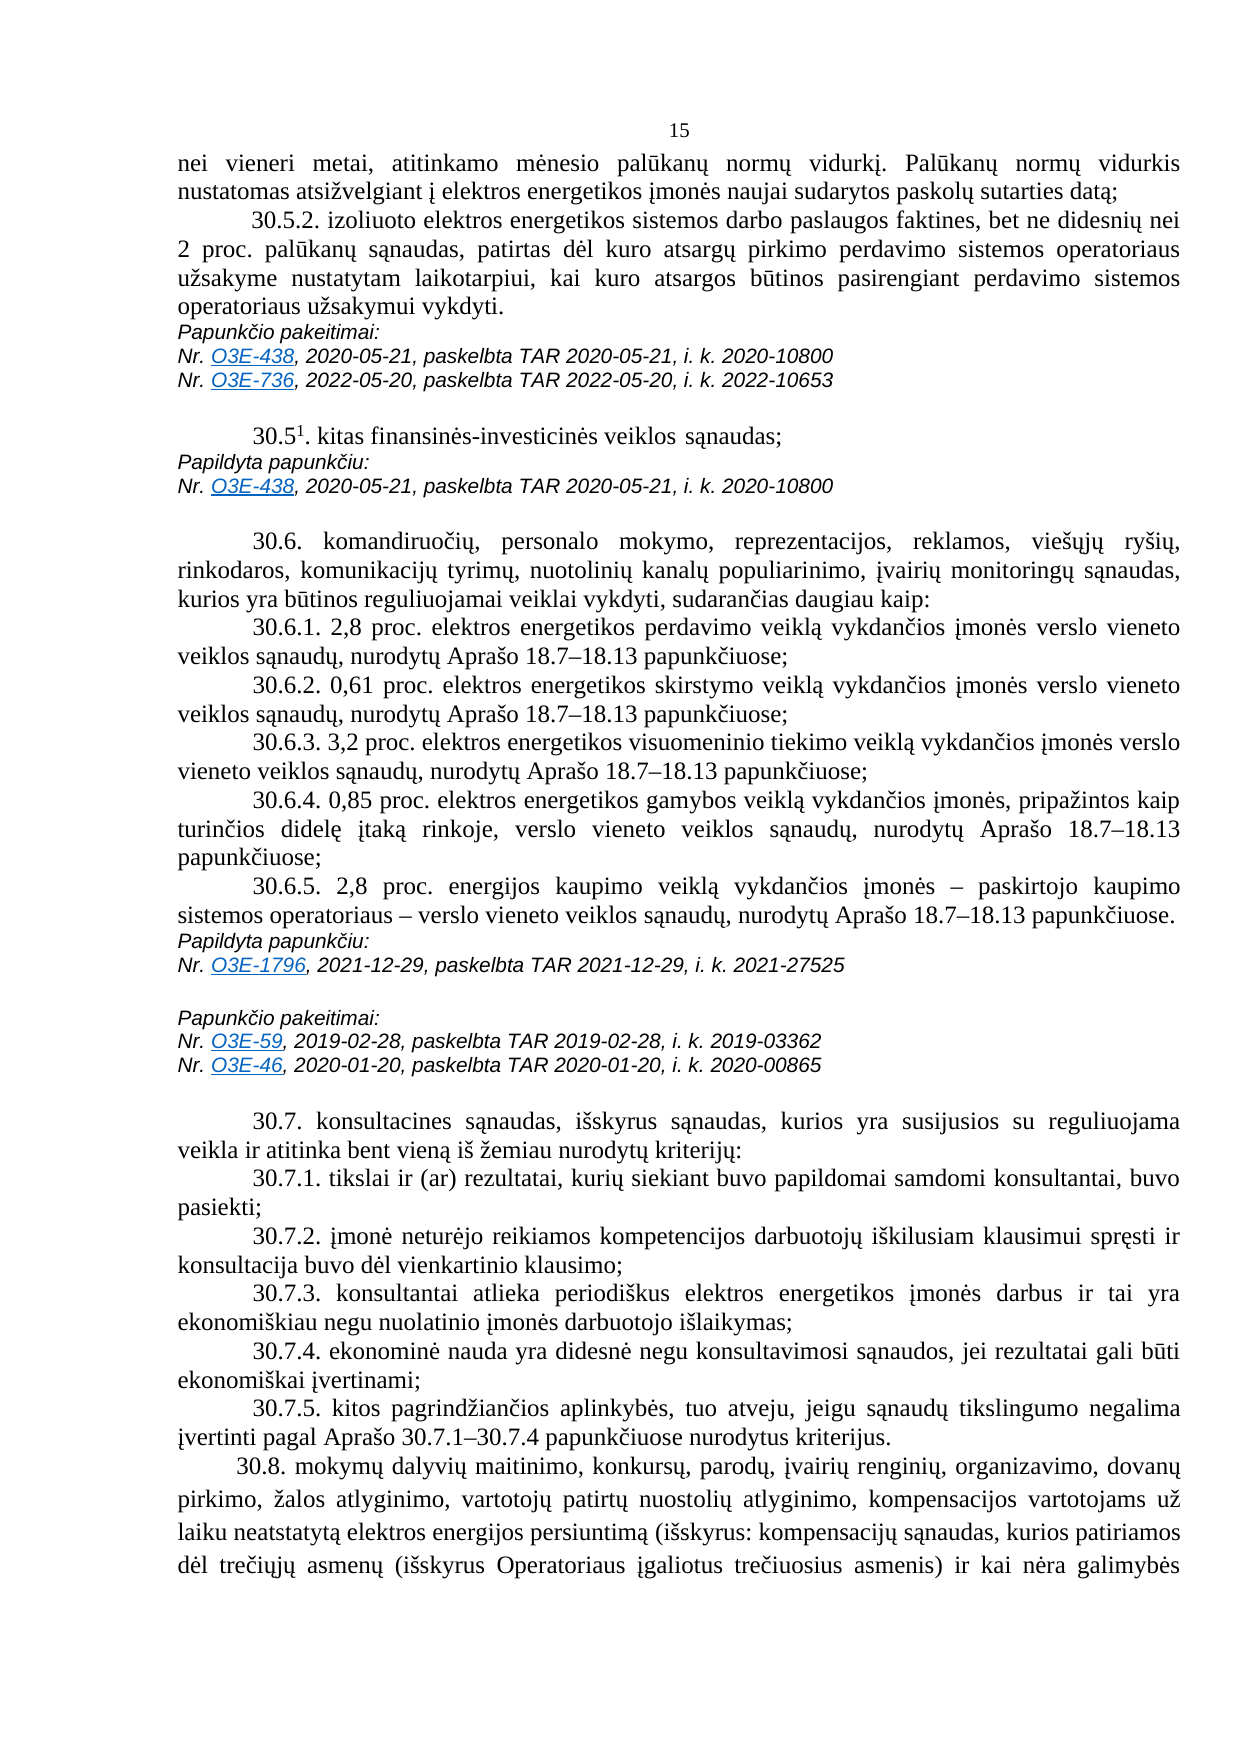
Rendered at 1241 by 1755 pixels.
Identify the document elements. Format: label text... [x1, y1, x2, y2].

text Nr. O3E-46, 2020-01-20, paskelbta TAR 2020-01-20, i. k. 2020-00865 [177, 1053, 1181, 1077]
text Papunkčio pakeitimai: [177, 320, 1181, 344]
text 30.7.4. ekonominė nauda yra didesnė negu konsultavimosi sąnaudos, jei rezultatai gali būti ekonomiškai įvertinami; [177, 1336, 1181, 1393]
text 30.7.2. įmonė neturėjo reikiamos kompetencijos darbuotojų iškilusiam klausimui spręsti ir konsultacija buvo dėl vienkartinio klausimo; [177, 1221, 1181, 1278]
text Papunkčio pakeitimai: [177, 1005, 1181, 1029]
text 30.6.3. 3,2 proc. elektros energetikos visuomeninio tiekimo veiklą vykdančios įmonės verslo vieneto veiklos sąnaudų, nurodytų Aprašo 18.7–18.13 papunkčiuose; [177, 727, 1181, 785]
text 30.6.1. 2,8 proc. elektros energetikos perdavimo veiklą vykdančios įmonės verslo vieneto veiklos sąnaudų, nurodytų Aprašo 18.7–18.13 papunkčiuose; [177, 612, 1181, 670]
text 30.6.5. 2,8 proc. energijos kaupimo veiklą vykdančios įmonės – paskirtojo kaupimo sistemos operatoriaus – verslo vieneto veiklos sąnaudų, nurodytų Aprašo 18.7–18.13 papunkčiuose. [177, 871, 1181, 929]
text 30.7. konsultacines sąnaudas, išskyrus sąnaudas, kurios yra susijusios su reguliuojama veikla ir atitinka bent vieną iš žemiau nurodytų kriterijų: [177, 1106, 1181, 1163]
text Papildyta papunkčiu: [177, 929, 1181, 953]
text 30.51. kitas finansinės-investicinės veiklos sąnaudas; [177, 421, 1181, 449]
text 30.6. komandiruočių, personalo mokymo, reprezentacijos, reklamos, viešųjų ryšių, rinkodaros, komunikacijų tyrimų, nuotolinių kanalų populiarinimo, įvairių monitoringų sąnaudas, kurios yra būtinos reguliuojamai veiklai vykdyti, sudarančias daugiau kaip: [177, 526, 1181, 612]
text 30.7.3. konsultantai atlieka periodiškus elektros energetikos įmonės darbus ir tai yra ekonomiškiau negu nuolatinio įmonės darbuotojo išlaikymas; [177, 1278, 1181, 1336]
text nei vieneri metai, atitinkamo mėnesio palūkanų normų vidurkį. Palūkanų normų vidurkis nustatomas atsižvelgiant į elektros energetikos įmonės naujai sudarytos paskolų sutarties datą; [177, 148, 1181, 205]
text 30.6.2. 0,61 proc. elektros energetikos skirstymo veiklą vykdančios įmonės verslo vieneto veiklos sąnaudų, nurodytų Aprašo 18.7–18.13 papunkčiuose; [177, 670, 1181, 727]
text 30.8. mokymų dalyvių maitinimo, konkursų, parodų, įvairių renginių, organizavimo, dovanų pirkimo, žalos atlyginimo, vartotojų patirtų nuostolių atlyginimo, kompensacijos vartotojams už laiku neatstatytą elektros energijos persiuntimą (išskyrus: kompensacijų sąnaudas, kurios patiriamos dėl trečiųjų asmenų (išskyrus Operatoriaus įgaliotus trečiuosius asmenis) ir kai nėra galimybės [177, 1451, 1181, 1579]
text 30.7.1. tikslai ir (ar) rezultatai, kurių siekiant buvo papildomai samdomi konsultantai, buvo pasiekti; [177, 1163, 1181, 1221]
text 30.5.2. izoliuoto elektros energetikos sistemos darbo paslaugos faktines, bet ne didesnių nei 2 proc. palūkanų sąnaudas, patirtas dėl kuro atsargų pirkimo perdavimo sistemos operatoriaus užsakyme nustatytam laikotarpiui, kai kuro atsargos būtinos pasirengiant perdavimo sistemos operatoriaus užsakymui vykdyti. [177, 205, 1181, 320]
text Nr. O3E-438, 2020-05-21, paskelbta TAR 2020-05-21, i. k. 2020-10800 [177, 473, 1181, 497]
text 30.7.5. kitos pagrindžiančios aplinkybės, tuo atveju, jeigu sąnaudų tikslingumo negalima įvertinti pagal Aprašo 30.7.1–30.7.4 papunkčiuose nurodytus kriterijus. [177, 1393, 1181, 1451]
text Nr. O3E-59, 2019-02-28, paskelbta TAR 2019-02-28, i. k. 2019-03362 [177, 1029, 1181, 1053]
text 30.6.4. 0,85 proc. elektros energetikos gamybos veiklą vykdančios įmonės, pripažintos kaip turinčios didelę įtaką rinkoje, verslo vieneto veiklos sąnaudų, nurodytų Aprašo 18.7–18.13 papunkčiuose; [177, 785, 1181, 871]
text Nr. O3E-736, 2022-05-20, paskelbta TAR 2022-05-20, i. k. 2022-10653 [177, 368, 1181, 392]
text Nr. O3E-438, 2020-05-21, paskelbta TAR 2020-05-21, i. k. 2020-10800 [177, 344, 1181, 368]
text Nr. O3E-1796, 2021-12-29, paskelbta TAR 2021-12-29, i. k. 2021-27525 [177, 953, 1181, 977]
text Papildyta papunkčiu: [177, 449, 1181, 473]
